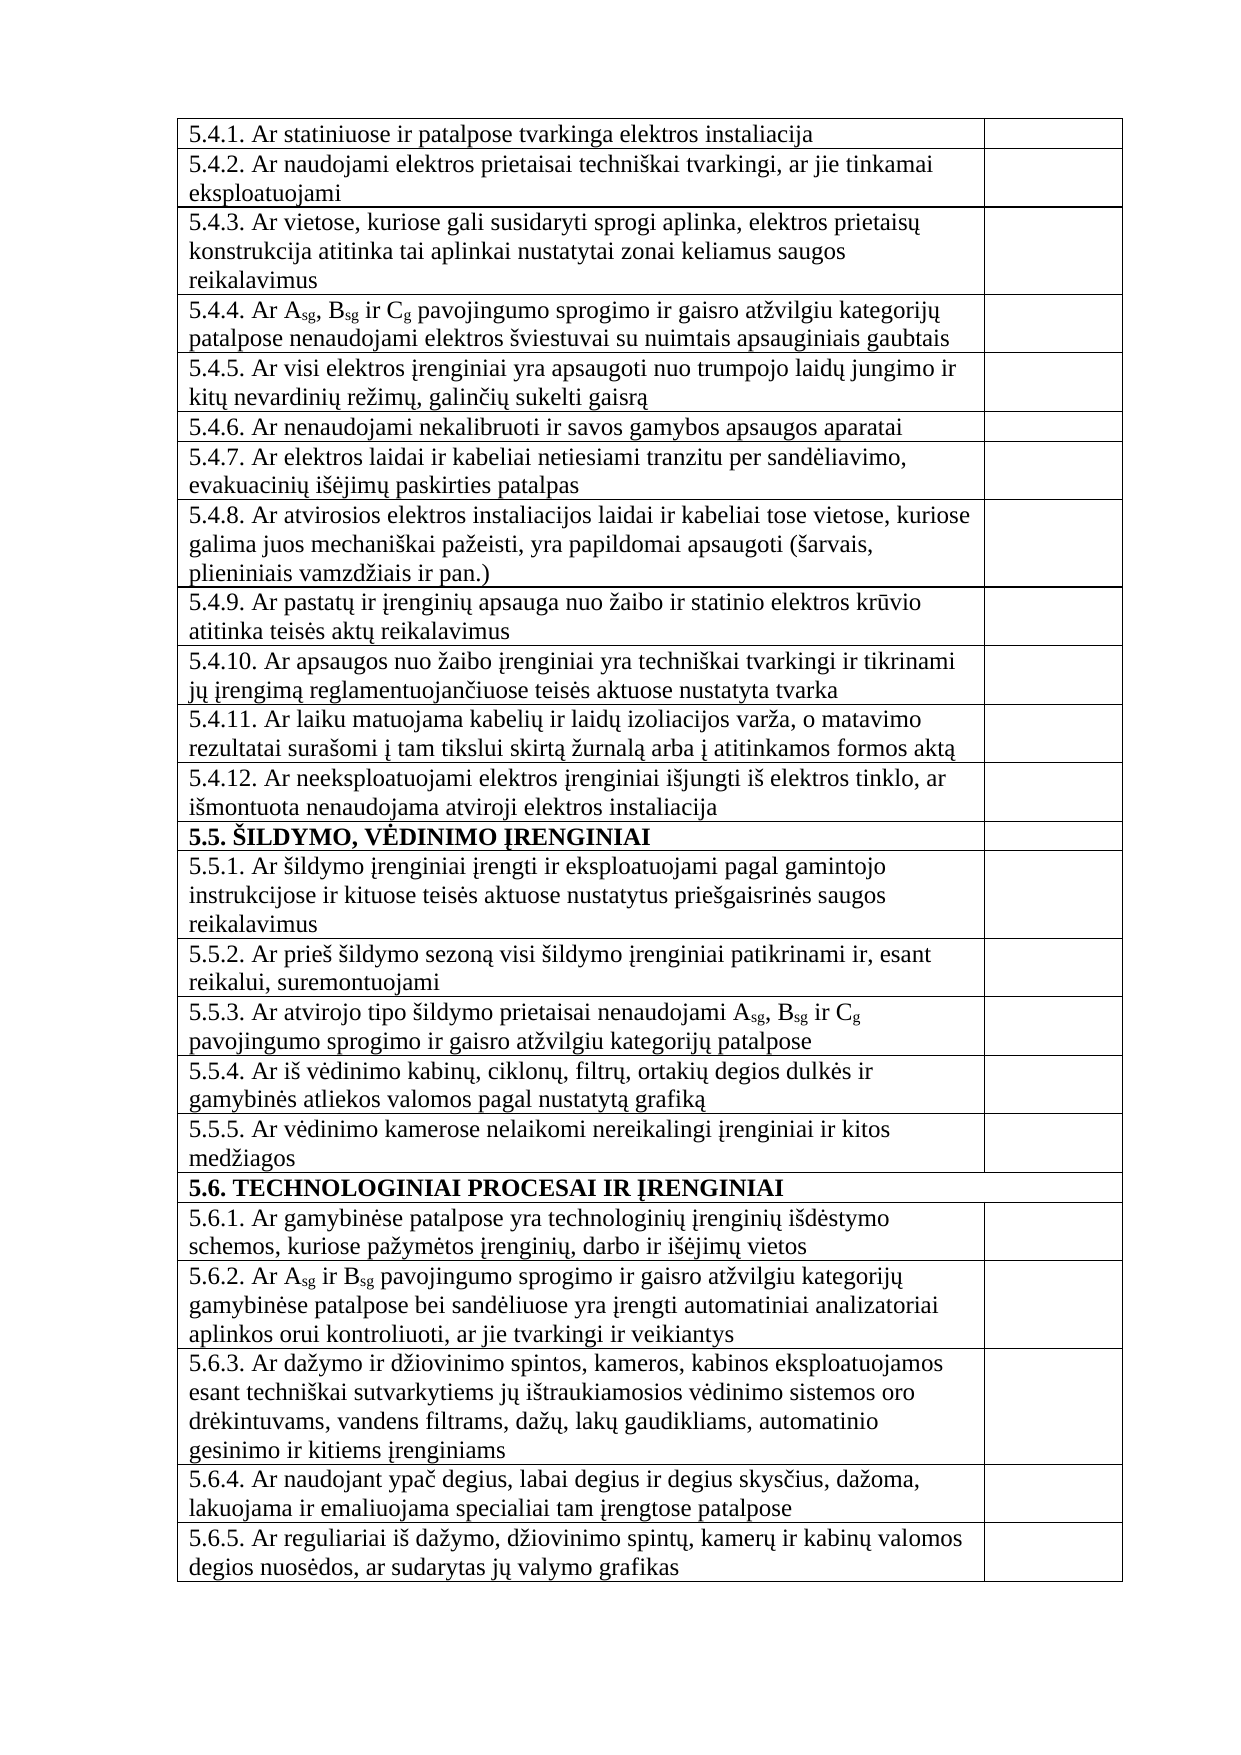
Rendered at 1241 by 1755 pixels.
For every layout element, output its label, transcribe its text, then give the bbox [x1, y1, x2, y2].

table_cell [985, 1261, 1122, 1347]
table_cell 5.5. ŠILDYMO, VĖDINIMO ĮRENGINIAI [178, 822, 984, 850]
table_cell 5.5.3. Ar atvirojo tipo šildymo prietaisai nenaudojami Asg, Bsg ir Cg pavojingumo sprogimo ir gaisro atžvilgiu kategorijų patalpose [178, 997, 984, 1055]
table_cell [985, 412, 1122, 441]
table_cell 5.6. TECHNOLOGINIAI PROCESAI IR ĮRENGINIAI [178, 1173, 1122, 1202]
table_cell 5.4.5. Ar visi elektros įrenginiai yra apsaugoti nuo trumpojo laidų jungimo ir kitų nevardinių režimų, galinčių sukelti gaisrą [178, 353, 984, 411]
table_cell 5.4.10. Ar apsaugos nuo žaibo įrenginiai yra techniškai tvarkingi ir tikrinami jų įrengimą reglamentuojančiuose teisės aktuose nustatyta tvarka [178, 646, 984, 703]
table_cell 5.4.8. Ar atvirosios elektros instaliacijos laidai ir kabeliai tose vietose, kuriose galima juos mechaniškai pažeisti, yra papildomai apsaugoti (šarvais, plieniniais vamzdžiais ir pan.) [178, 500, 984, 586]
table_cell [985, 149, 1122, 206]
table_cell 5.5.4. Ar iš vėdinimo kabinų, ciklonų, filtrų, ortakių degios dulkės ir gamybinės atliekos valomos pagal nustatytą grafiką [178, 1056, 984, 1113]
table_cell [985, 763, 1122, 821]
table_cell 5.4.1. Ar statiniuose ir patalpose tvarkinga elektros instaliacija [178, 119, 984, 148]
table_cell [985, 822, 1122, 850]
table_cell [985, 1114, 1122, 1172]
table_cell [985, 1349, 1122, 1463]
table_cell 5.6.4. Ar naudojant ypač degius, labai degius ir degius skysčius, dažoma, lakuojama ir emaliuojama specialiai tam įrengtose patalpose [178, 1465, 984, 1522]
table_cell [985, 705, 1122, 762]
table_cell [985, 1203, 1122, 1260]
table_cell 5.6.1. Ar gamybinėse patalpose yra technologinių įrenginių išdėstymo schemos, kuriose pažymėtos įrenginių, darbo ir išėjimų vietos [178, 1203, 984, 1260]
table_cell 5.4.6. Ar nenaudojami nekalibruoti ir savos gamybos apsaugos aparatai [178, 412, 984, 441]
table_cell 5.6.5. Ar reguliariai iš dažymo, džiovinimo spintų, kamerų ir kabinų valomos degios nuosėdos, ar sudarytas jų valymo grafikas [178, 1523, 984, 1581]
table_cell [985, 588, 1122, 645]
table_cell 5.4.3. Ar vietose, kuriose gali susidaryti sprogi aplinka, elektros prietaisų konstrukcija atitinka tai aplinkai nustatytai zonai keliamus saugos reikalavimus [178, 208, 984, 294]
table_cell 5.4.2. Ar naudojami elektros prietaisai techniškai tvarkingi, ar jie tinkamai eksploatuojami [178, 149, 984, 206]
table_cell [985, 646, 1122, 703]
table_cell [985, 851, 1122, 938]
table_cell [985, 500, 1122, 586]
table_cell 5.6.2. Ar Asg ir Bsg pavojingumo sprogimo ir gaisro atžvilgiu kategorijų gamybinėse patalpose bei sandėliuose yra įrengti automatiniai analizatoriai aplinkos orui kontroliuoti, ar jie tvarkingi ir veikiantys [178, 1261, 984, 1347]
table_cell [985, 208, 1122, 294]
table_cell 5.5.2. Ar prieš šildymo sezoną visi šildymo įrenginiai patikrinami ir, esant reikalui, suremontuojami [178, 939, 984, 996]
table_cell [985, 1465, 1122, 1522]
table_cell [985, 1523, 1122, 1581]
table_cell [985, 1056, 1122, 1113]
table_cell 5.4.11. Ar laiku matuojama kabelių ir laidų izoliacijos varža, o matavimo rezultatai surašomi į tam tikslui skirtą žurnalą arba į atitinkamos formos aktą [178, 705, 984, 762]
table_cell 5.4.9. Ar pastatų ir įrenginių apsauga nuo žaibo ir statinio elektros krūvio atitinka teisės aktų reikalavimus [178, 588, 984, 645]
table_cell [985, 939, 1122, 996]
table_cell 5.5.5. Ar vėdinimo kamerose nelaikomi nereikalingi įrenginiai ir kitos medžiagos [178, 1114, 984, 1172]
table_cell [985, 119, 1122, 148]
table_cell 5.4.7. Ar elektros laidai ir kabeliai netiesiami tranzitu per sandėliavimo, evakuacinių išėjimų paskirties patalpas [178, 442, 984, 499]
table_cell 5.4.4. Ar Asg, Bsg ir Cg pavojingumo sprogimo ir gaisro atžvilgiu kategorijų patalpose nenaudojami elektros šviestuvai su nuimtais apsauginiais gaubtais [178, 295, 984, 352]
table_cell [985, 997, 1122, 1055]
table_cell 5.4.12. Ar neeksploatuojami elektros įrenginiai išjungti iš elektros tinklo, ar išmontuota nenaudojama atviroji elektros instaliacija [178, 763, 984, 821]
table_cell [985, 353, 1122, 411]
table_cell 5.5.1. Ar šildymo įrenginiai įrengti ir eksploatuojami pagal gamintojo instrukcijose ir kituose teisės aktuose nustatytus priešgaisrinės saugos reikalavimus [178, 851, 984, 938]
table_cell [985, 295, 1122, 352]
table_cell [985, 442, 1122, 499]
table_cell 5.6.3. Ar dažymo ir džiovinimo spintos, kameros, kabinos eksploatuojamos esant techniškai sutvarkytiems jų ištraukiamosios vėdinimo sistemos oro drėkintuvams, vandens filtrams, dažų, lakų gaudikliams, automatinio gesinimo ir kitiems įrenginiams [178, 1349, 984, 1463]
